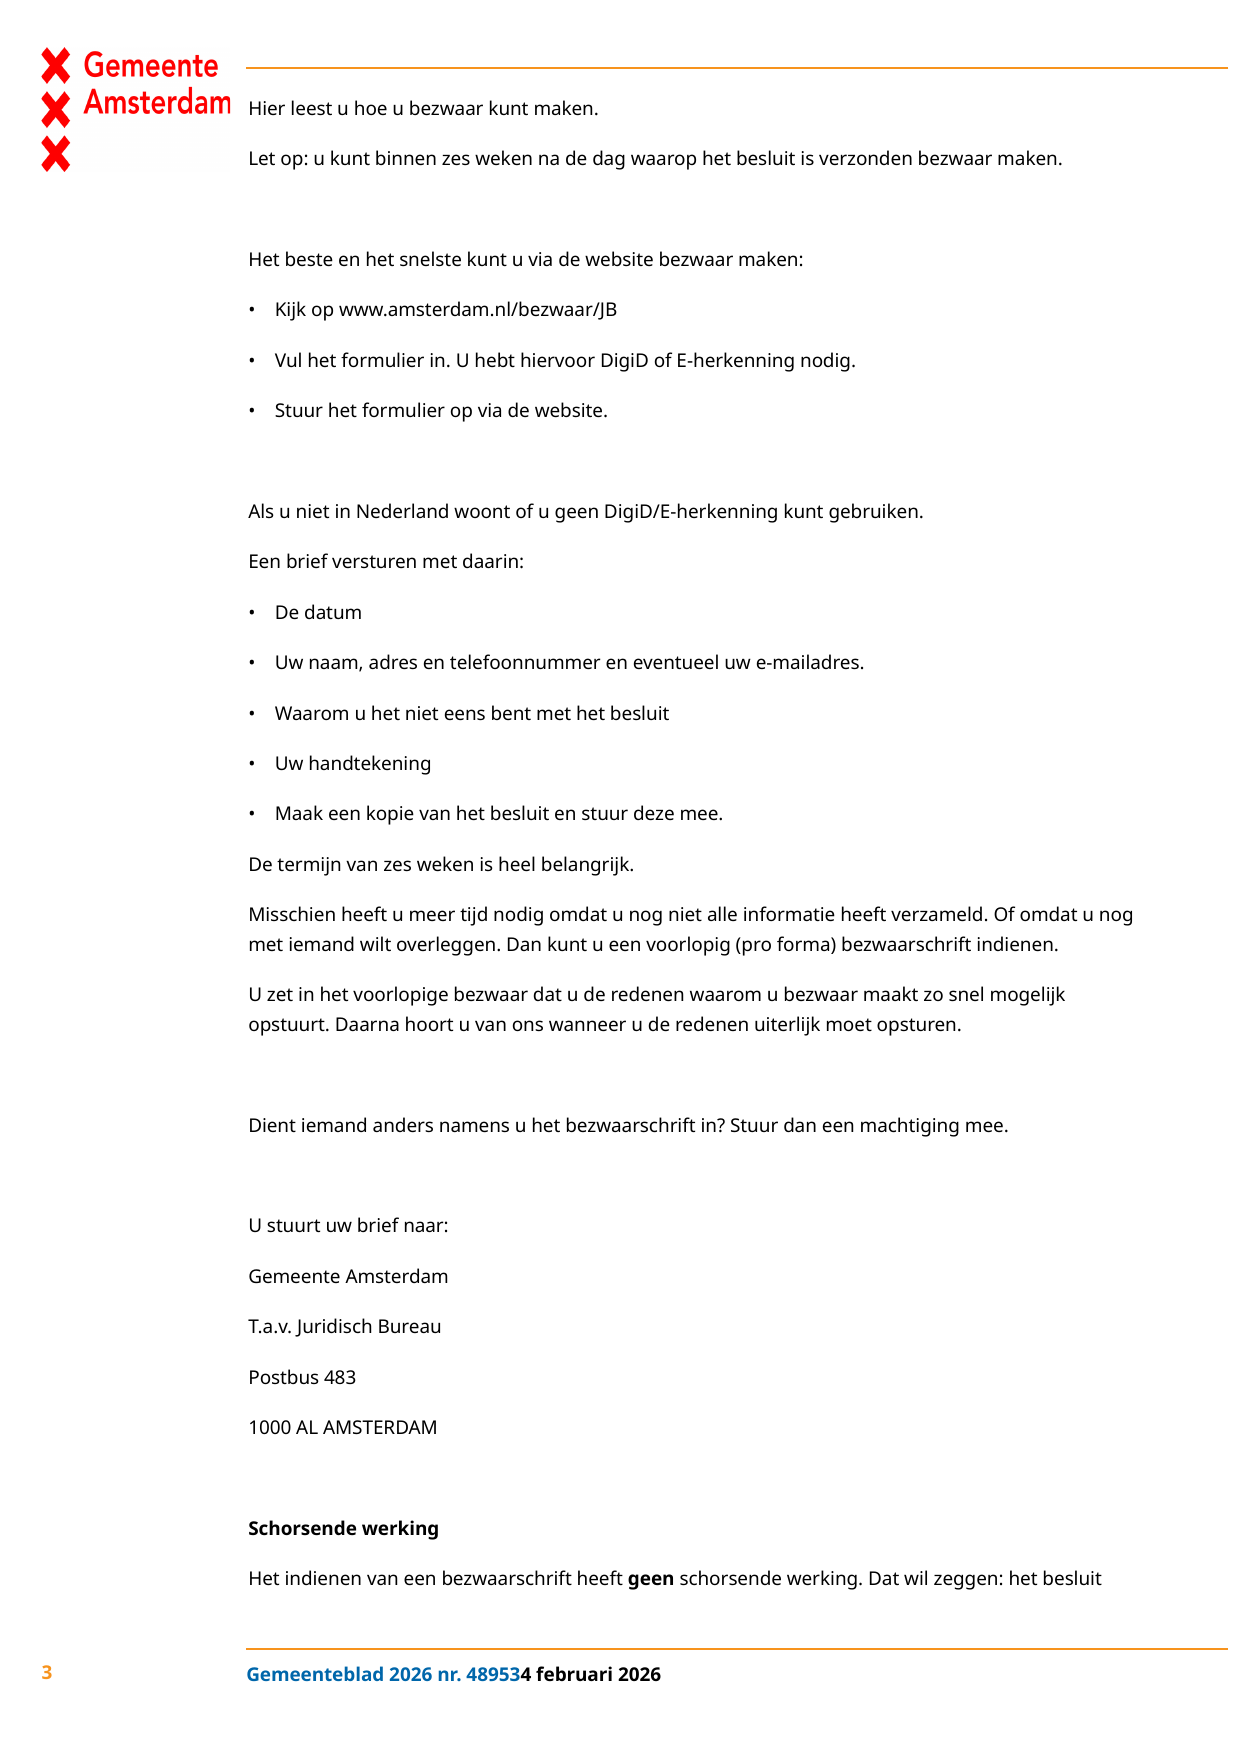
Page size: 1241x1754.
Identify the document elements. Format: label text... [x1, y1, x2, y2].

text Misschien heeft u meer tijd nodig omdat u nog niet alle informatie heeft verzameld. Of omdat u nog met iemand wilt overleggen. Dan kunt u een voorlopig (pro forma) bezwaarschrift indienen. [248, 901, 1152, 957]
text • Stuur het formulier op via de website. [248, 397, 1152, 423]
text Gemeente Amsterdam [248, 1263, 1152, 1289]
text Postbus 483 [248, 1364, 1152, 1390]
text Hier leest u hoe u bezwaar kunt maken. [248, 95, 1152, 121]
text Het indienen van een bezwaarschrift heeft geen schorsende werking. Dat wil zeggen: het besluit [248, 1566, 1152, 1591]
text • Kijk op www.amsterdam.nl/bezwaar/JB [248, 296, 1152, 322]
text Schorsende werking [248, 1515, 1152, 1541]
text U zet in het voorlopige bezwaar dat u de redenen waarom u bezwaar maakt zo snel mogelijk opstuurt. Daarna hoort u van ons wanneer u de redenen uiterlijk moet opsturen. [248, 981, 1152, 1037]
picture [41, 47, 231, 172]
text Een brief versturen met daarin: [248, 548, 1152, 574]
text Het beste en het snelste kunt u via de website bezwaar maken: [248, 246, 1152, 272]
text • Uw handtekening [248, 750, 1152, 776]
text Let op: u kunt binnen zes weken na de dag waarop het besluit is verzonden bezwaar maken. [248, 145, 1152, 171]
text • Uw naam, adres en telefoonnummer en eventueel uw e-mailadres. [248, 649, 1152, 675]
text • Vul het formulier in. U hebt hiervoor DigiD of E-herkenning nodig. [248, 347, 1152, 373]
text 1000 AL AMSTERDAM [248, 1414, 1152, 1440]
text • Waarom u het niet eens bent met het besluit [248, 700, 1152, 726]
text • De datum [248, 599, 1152, 625]
text Als u niet in Nederland woont of u geen DigiD/E-herkenning kunt gebruiken. [248, 498, 1152, 524]
text T.a.v. Juridisch Bureau [248, 1313, 1152, 1339]
text U stuurt uw brief naar: [248, 1213, 1152, 1238]
text • Maak een kopie van het besluit en stuur deze mee. [248, 801, 1152, 826]
text Dient iemand anders namens u het bezwaarschrift in? Stuur dan een machtiging mee. [248, 1112, 1152, 1138]
text De termijn van zes weken is heel belangrijk. [248, 851, 1152, 877]
